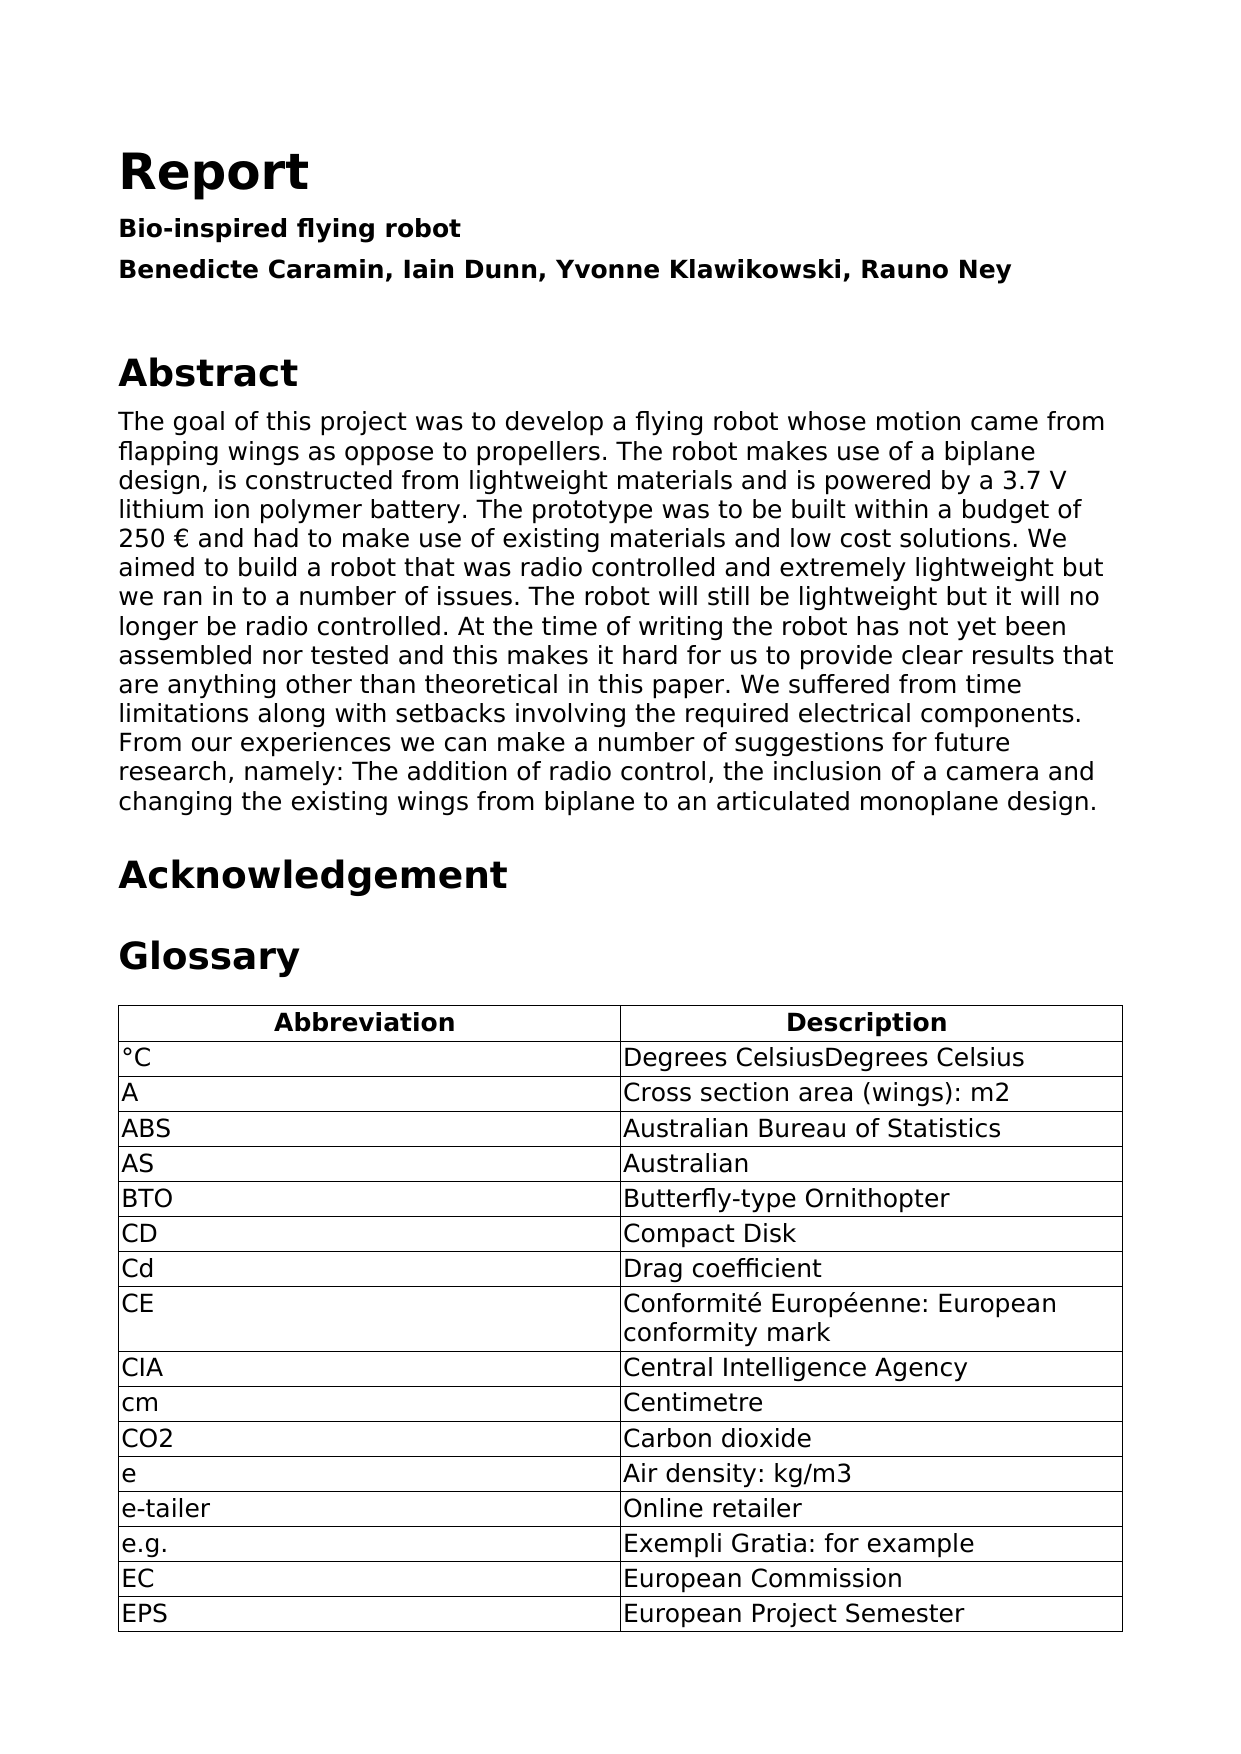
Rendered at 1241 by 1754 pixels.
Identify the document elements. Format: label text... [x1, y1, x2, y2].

table_cell Degrees CelsiusDegrees Celsius [621, 1042, 1122, 1076]
table_cell Online retailer [621, 1492, 1122, 1526]
table_header Abbreviation [119, 1006, 620, 1041]
subtitle Report [118, 143, 1122, 201]
table_cell Cross section area (wings): m2 [621, 1077, 1122, 1111]
table_cell EC [119, 1562, 620, 1596]
table_cell Air density: kg/m3 [621, 1457, 1122, 1491]
table_cell e-tailer [119, 1492, 620, 1526]
table_cell °C [119, 1042, 620, 1076]
table_cell European Project Semester [621, 1597, 1122, 1631]
table_cell cm [119, 1387, 620, 1421]
subtitle Abstract [118, 351, 1122, 395]
table_cell A [119, 1077, 620, 1111]
table_cell EPS [119, 1597, 620, 1631]
table_cell CO2 [119, 1422, 620, 1456]
table_cell Australian [621, 1147, 1122, 1181]
table_cell Cd [119, 1252, 620, 1286]
table_cell Exempli Gratia: for example [621, 1527, 1122, 1561]
table_cell CD [119, 1217, 620, 1251]
table_cell CE [119, 1287, 620, 1351]
table_cell Butterfly-type Ornithopter [621, 1182, 1122, 1216]
subtitle Glossary [118, 934, 1122, 978]
table_cell Central Intelligence Agency [621, 1352, 1122, 1386]
table_header Description [621, 1006, 1122, 1041]
table_cell Australian Bureau of Statistics [621, 1112, 1122, 1146]
table_cell Drag coefficient [621, 1252, 1122, 1286]
table_cell e.g. [119, 1527, 620, 1561]
text Benedicte Caramin, Iain Dunn, Yvonne Klawikowski, Rauno Ney [118, 256, 1122, 314]
table_cell BTO [119, 1182, 620, 1216]
table_cell Carbon dioxide [621, 1422, 1122, 1456]
text The goal of this project was to develop a flying robot whose motion came from flapping wings as oppose to propellers. The robot makes use of a biplane design, is constructed from lightweight materials and is powered by a 3.7 V lithium ion polymer battery. The prototype was to be built within a budget of 250 € and had to make use of existing materials and low cost solutions. We aimed to build a robot that was radio controlled and extremely lightweight but we ran in to a number of issues. The robot will still be lightweight but it will no longer be radio controlled. At the time of writing the robot has not yet been assembled nor tested and this makes it hard for us to provide clear results that are anything other than theoretical in this paper. We suffered from time limitations along with setbacks involving the required electrical components. From our experiences we can make a number of suggestions for future research, namely: The addition of radio control, the inclusion of a camera and changing the existing wings from biplane to an articulated monoplane design. [118, 407, 1122, 816]
table_cell Centimetre [621, 1387, 1122, 1421]
table_cell AS [119, 1147, 620, 1181]
table_cell Compact Disk [621, 1217, 1122, 1251]
text Bio-inspired flying robot [118, 214, 1122, 243]
table_cell Conformité Européenne: European conformity mark [621, 1287, 1122, 1351]
table_cell European Commission [621, 1562, 1122, 1596]
table_cell CIA [119, 1352, 620, 1386]
table_cell e [119, 1457, 620, 1491]
subtitle Acknowledgement [118, 853, 1122, 897]
table_cell ABS [119, 1112, 620, 1146]
